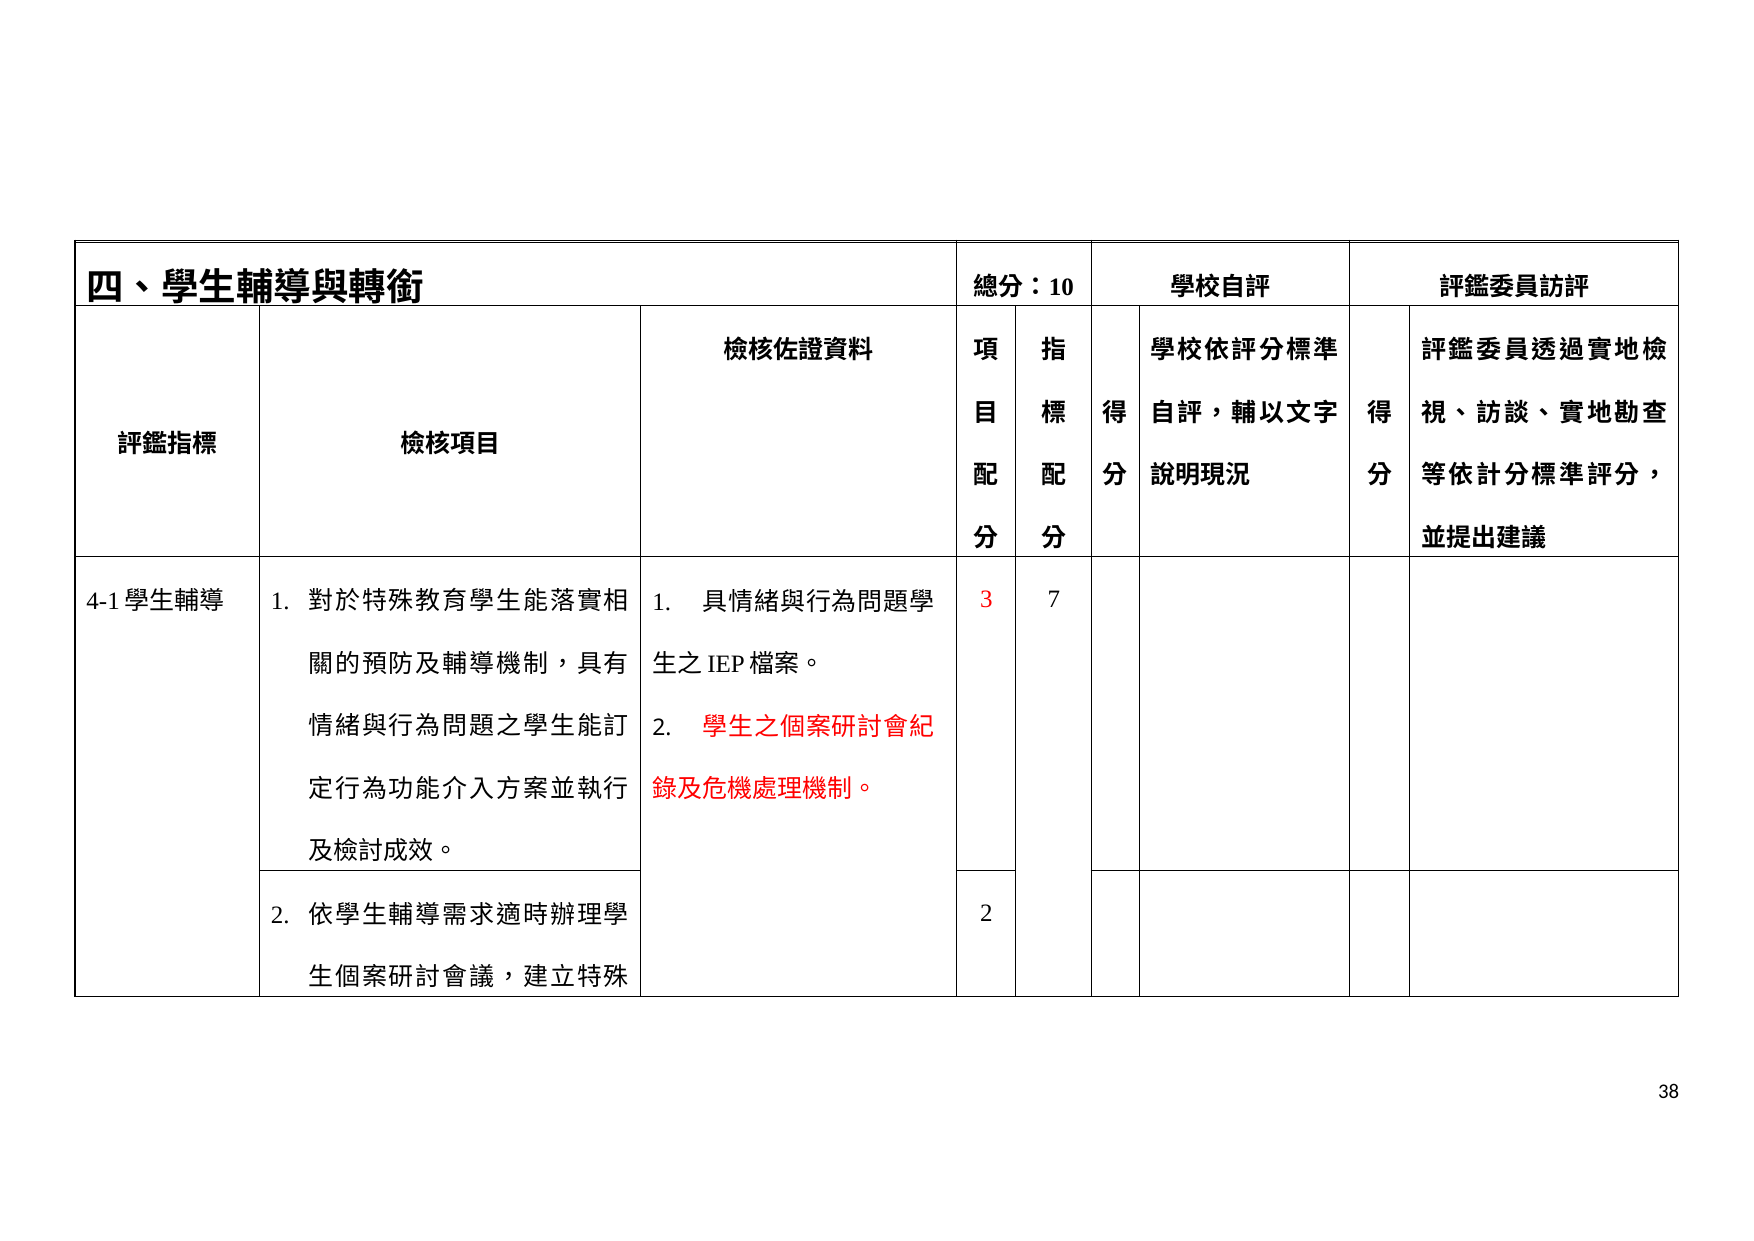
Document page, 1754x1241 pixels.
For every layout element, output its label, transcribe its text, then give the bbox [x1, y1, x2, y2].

table_cell 3 [957, 557, 1015, 870]
table_cell [1410, 557, 1678, 870]
table_cell 7 [1016, 557, 1091, 996]
table_cell 評鑑委員透過實地檢視、訪談、實地勘查等依計分標準評分，並提出建議 [1410, 306, 1678, 556]
table_cell 4-1學生輔導 [76, 557, 259, 996]
table_cell 指 標 配 分 [1016, 306, 1091, 556]
table_cell 評鑑指標 [76, 306, 259, 556]
table_cell 對於特殊教育學生能落實相關的預防及輔導機制，具有情緒與行為問題之學生能訂定行為功能介入方案並執行及檢討成效。 [260, 557, 640, 870]
table_header 四、學生輔導與轉銜 [76, 243, 956, 305]
table_cell [1140, 557, 1349, 870]
table_cell 2 [957, 871, 1015, 996]
table_cell [1350, 871, 1409, 996]
table_cell [1350, 557, 1409, 870]
table_cell 得分 [1092, 306, 1139, 556]
table_cell 依學生輔導需求適時辦理學生個案研討會議，建立特殊 [260, 871, 640, 996]
table_cell 檢核項目 [260, 306, 640, 556]
table_cell [1140, 871, 1349, 996]
table_header 總分：10 [957, 243, 1091, 305]
table_cell 學校依評分標準自評，輔以文字說明現況 [1140, 306, 1349, 556]
table_cell 檢核佐證資料 [641, 306, 956, 556]
table_cell 得分 [1350, 306, 1409, 556]
table_cell [1092, 871, 1139, 996]
table_header 學校自評 [1092, 243, 1349, 305]
table_cell [1410, 871, 1678, 996]
table_cell [1092, 557, 1139, 870]
table_cell 具情緒與行為問題學生之IEP檔案。 學生之個案研討會紀錄及危機處理機制。 [641, 557, 956, 996]
table_cell 項目配分 [957, 306, 1015, 556]
table_header 評鑑委員訪評 [1350, 243, 1678, 305]
